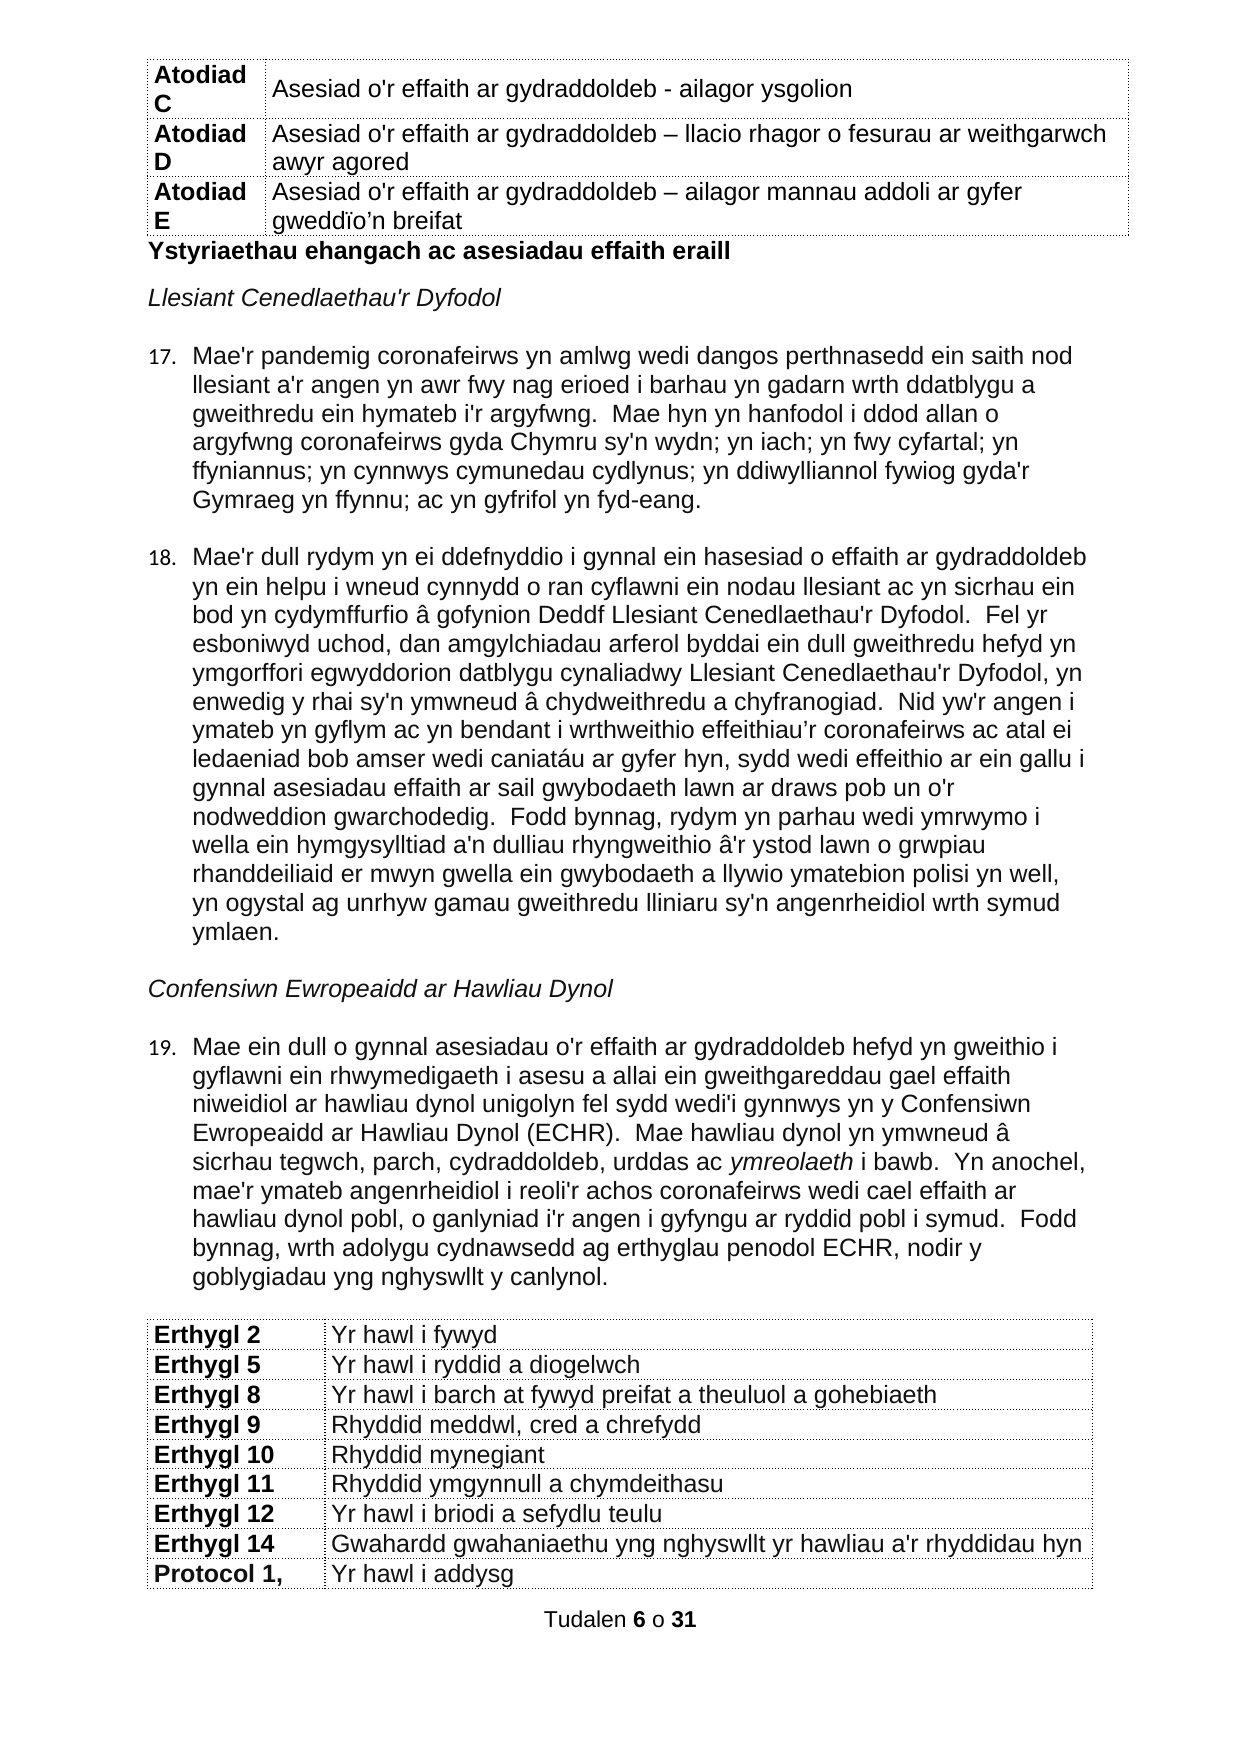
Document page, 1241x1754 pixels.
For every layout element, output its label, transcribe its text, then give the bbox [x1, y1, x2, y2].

table_cell Asesiad o'r effaith ar gydraddoldeb – llacio rhagor o fesurau ar weithgarwch awyr agored [266, 118, 1128, 176]
table_cell Atodiad D [148, 118, 266, 176]
text Ystyriaethau ehangach ac asesiadau effaith eraill [148, 236, 1092, 264]
table_cell Erthygl 10 [148, 1439, 325, 1468]
table_cell Asesiad o'r effaith ar gydraddoldeb - ailagor ysgolion [266, 59, 1128, 118]
table_cell Yr hawl i barch at fywyd preifat a theuluol a gohebiaeth [325, 1379, 1093, 1409]
table_cell Atodiad E [148, 176, 266, 235]
table_cell Erthygl 12 [148, 1498, 325, 1528]
table_cell Erthygl 14 [148, 1528, 325, 1558]
table_cell Gwahardd gwahaniaethu yng nghyswllt yr hawliau a'r rhyddidau hyn [325, 1528, 1093, 1558]
table_cell Yr hawl i briodi a sefydlu teulu [325, 1498, 1093, 1528]
table_cell Erthygl 9 [148, 1409, 325, 1438]
list Mae'r pandemig coronafeirws yn amlwg wedi dangos perthnasedd ein saith nod llesiant a'r angen yn awr fwy nag erioed i barhau yn gadarn wrth ddatblygu a gweithredu ein hymateb i'r argyfwng. Mae hyn yn hanfodol i ddod allan o argyfwng coronafeirws gyda Chymru sy'n wydn; yn iach; yn fwy cyfartal; yn ffyniannus; yn cynnwys cymunedau cydlynus; yn ddiwylliannol fywiog gyda'r Gymraeg yn ffynnu; ac yn gyfrifol yn fyd-eang. [148, 341, 1092, 513]
table_cell Rhyddid ymgynnull a chymdeithasu [325, 1468, 1093, 1498]
table_cell Asesiad o'r effaith ar gydraddoldeb – ailagor mannau addoli ar gyfer gweddïo’n breifat [266, 176, 1128, 235]
text Confensiwn Ewropeaidd ar Hawliau Dynol [148, 974, 1092, 1003]
list Mae ein dull o gynnal asesiadau o'r effaith ar gydraddoldeb hefyd yn gweithio i gyflawni ein rhwymedigaeth i asesu a allai ein gweithgareddau gael effaith niweidiol ar hawliau dynol unigolyn fel sydd wedi'i gynnwys yn y Confensiwn Ewropeaidd ar Hawliau Dynol (ECHR). Mae hawliau dynol yn ymwneud â sicrhau tegwch, parch, cydraddoldeb, urddas ac ymreolaeth i bawb. Yn anochel, mae'r ymateb angenrheidiol i reoli'r achos coronafeirws wedi cael effaith ar hawliau dynol pobl, o ganlyniad i'r angen i gyfyngu ar ryddid pobl i symud. Fodd bynnag, wrth adolygu cydnawsedd ag erthyglau penodol ECHR, nodir y goblygiadau yng nghyswllt y canlynol. [148, 1031, 1092, 1291]
table_cell Yr hawl i ryddid a diogelwch [325, 1349, 1093, 1379]
table_cell Erthygl 5 [148, 1349, 325, 1379]
table_cell Atodiad C [148, 59, 266, 118]
table_cell Yr hawl i addysg [325, 1558, 1093, 1587]
table_header Yr hawl i fywyd [325, 1319, 1093, 1349]
table_cell Erthygl 8 [148, 1379, 325, 1409]
table_cell Protocol 1, [148, 1558, 325, 1587]
table_cell Rhyddid mynegiant [325, 1439, 1093, 1468]
table_cell Erthygl 11 [148, 1468, 325, 1498]
text Llesiant Cenedlaethau'r Dyfodol [148, 283, 1092, 312]
list Mae'r dull rydym yn ei ddefnyddio i gynnal ein hasesiad o effaith ar gydraddoldeb yn ein helpu i wneud cynnydd o ran cyflawni ein nodau llesiant ac yn sicrhau ein bod yn cydymffurfio â gofynion Deddf Llesiant Cenedlaethau'r Dyfodol. Fel yr esboniwyd uchod, dan amgylchiadau arferol byddai ein dull gweithredu hefyd yn ymgorffori egwyddorion datblygu cynaliadwy Llesiant Cenedlaethau'r Dyfodol, yn enwedig y rhai sy'n ymwneud â chydweithredu a chyfranogiad. Nid yw'r angen i ymateb yn gyflym ac yn bendant i wrthweithio effeithiau’r coronafeirws ac atal ei ledaeniad bob amser wedi caniatáu ar gyfer hyn, sydd wedi effeithio ar ein gallu i gynnal asesiadau effaith ar sail gwybodaeth lawn ar draws pob un o'r nodweddion gwarchodedig. Fodd bynnag, rydym yn parhau wedi ymrwymo i wella ein hymgysylltiad a'n dulliau rhyngweithio â'r ystod lawn o grwpiau rhanddeiliaid er mwyn gwella ein gwybodaeth a llywio ymatebion polisi yn well, yn ogystal ag unrhyw gamau gweithredu lliniaru sy'n angenrheidiol wrth symud ymlaen. [148, 542, 1092, 945]
table_header Erthygl 2 [148, 1319, 325, 1349]
table_cell Rhyddid meddwl, cred a chrefydd [325, 1409, 1093, 1438]
